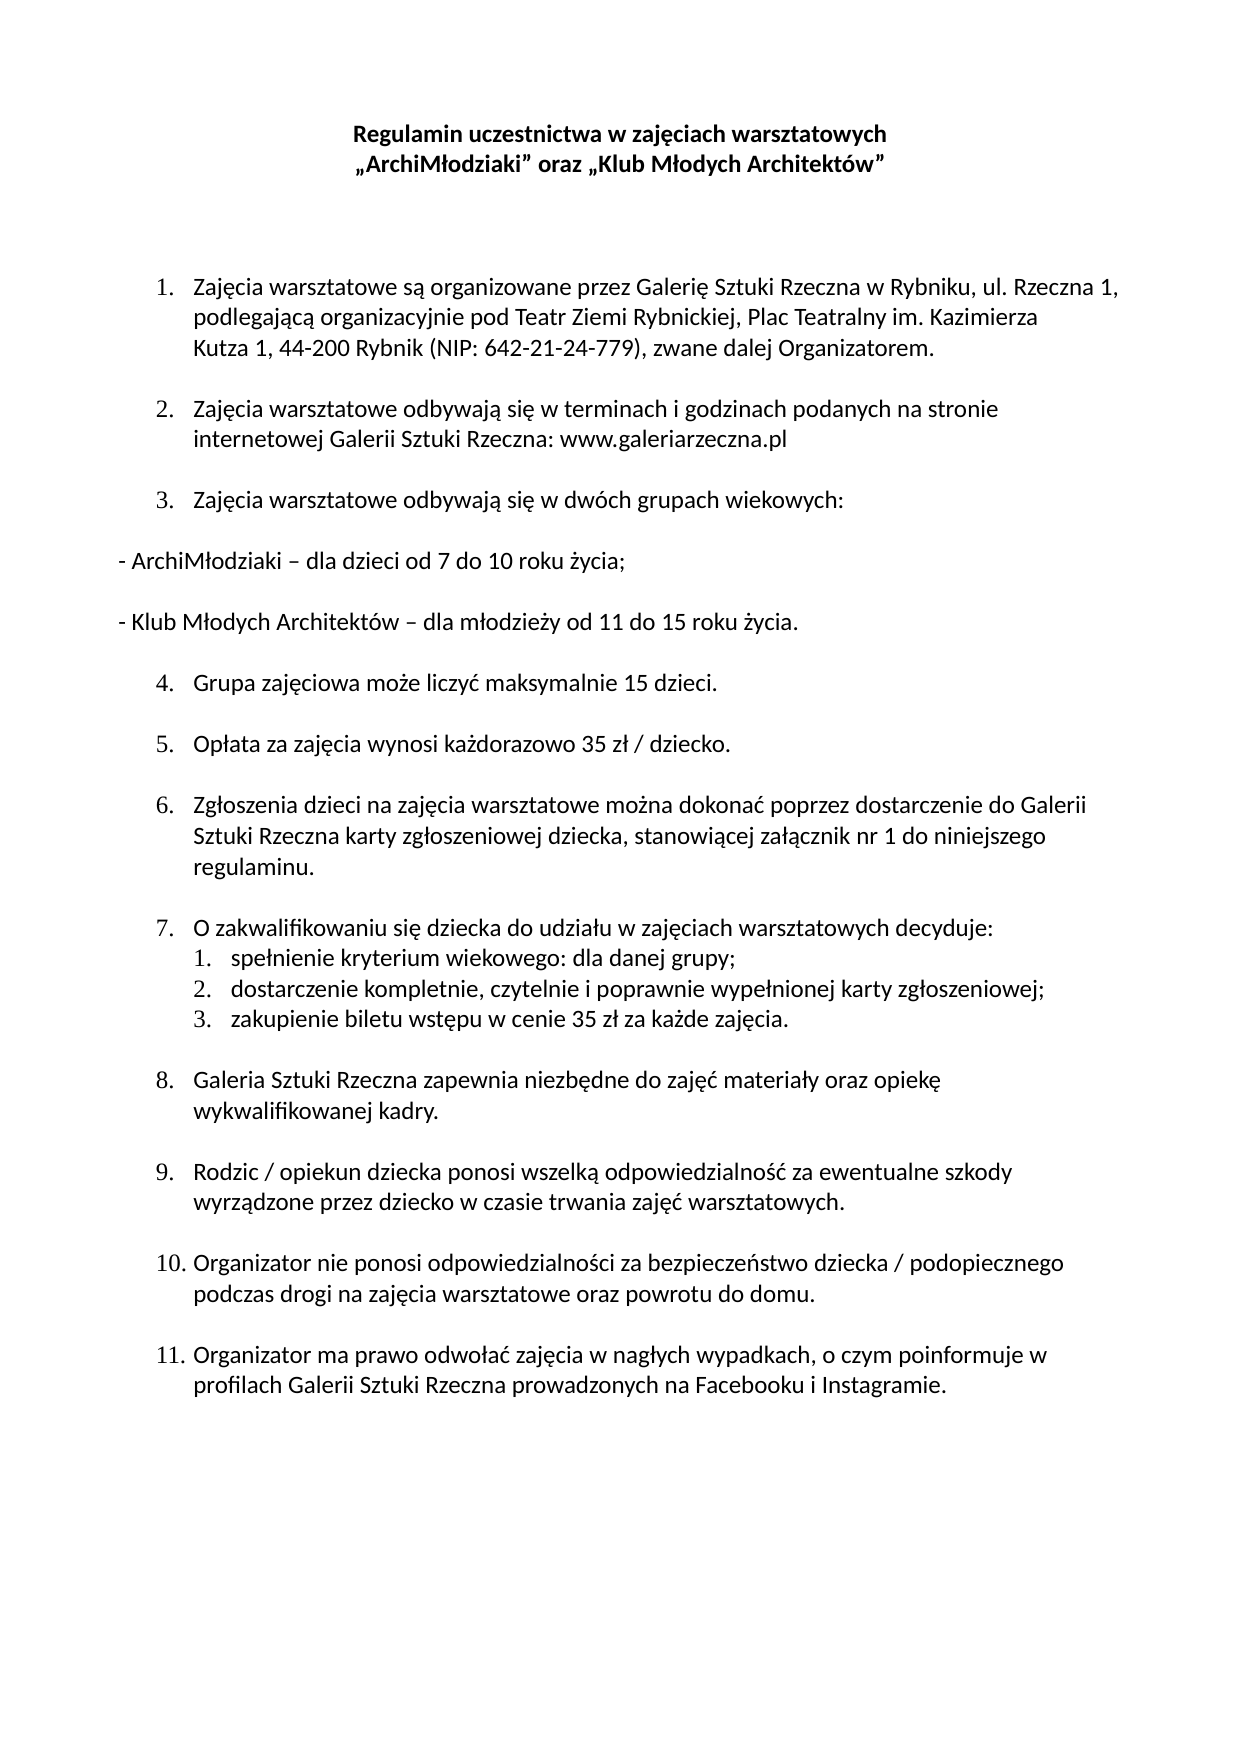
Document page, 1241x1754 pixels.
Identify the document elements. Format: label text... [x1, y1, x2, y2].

list Grupa zajęciowa może liczyć maksymalnie 15 dzieci. [156, 667, 1122, 698]
list Rodzic / opiekun dziecka ponosi wszelką odpowiedzialność za ewentualne szkody wyrządzone przez dziecko w czasie trwania zajęć warsztatowych. [156, 1156, 1122, 1217]
list Galeria Sztuki Rzeczna zapewnia niezbędne do zajęć materiały oraz opiekę wykwalifikowanej kadry. [156, 1064, 1122, 1125]
list spełnienie kryterium wiekowego: dla danej grupy; [193, 942, 1122, 973]
text - ArchiMłodziaki – dla dzieci od 7 do 10 roku życia; [118, 545, 1122, 576]
list Organizator nie ponosi odpowiedzialności za bezpieczeństwo dziecka / podopiecznego podczas drogi na zajęcia warsztatowe oraz powrotu do domu. [156, 1247, 1122, 1308]
list Zajęcia warsztatowe są organizowane przez Galerię Sztuki Rzeczna w Rybniku, ul. Rzeczna 1, podlegającą organizacyjnie pod Teatr Ziemi Rybnickiej, Plac Teatralny im. Kazimierza Kutza 1, 44-200 Rybnik (NIP: 642-21-24-779), zwane dalej Organizatorem. [156, 271, 1122, 362]
text „ArchiMłodziaki” oraz „Klub Młodych Architektów” [118, 149, 1122, 179]
list O zakwalifikowaniu się dziecka do udziału w zajęciach warsztatowych decyduje: [156, 912, 1122, 942]
list Zgłoszenia dzieci na zajęcia warsztatowe można dokonać poprzez dostarczenie do Galerii Sztuki Rzeczna karty zgłoszeniowej dziecka, stanowiącej załącznik nr 1 do niniejszego regulaminu. [156, 789, 1122, 881]
list Organizator ma prawo odwołać zajęcia w nagłych wypadkach, o czym poinformuje w profilach Galerii Sztuki Rzeczna prowadzonych na Facebooku i Instagramie. [156, 1339, 1122, 1400]
list Zajęcia warsztatowe odbywają się w dwóch grupach wiekowych: [156, 484, 1122, 515]
list Zajęcia warsztatowe odbywają się w terminach i godzinach podanych na stronie internetowej Galerii Sztuki Rzeczna: www.galeriarzeczna.pl [156, 393, 1122, 454]
list dostarczenie kompletnie, czytelnie i poprawnie wypełnionej karty zgłoszeniowej; [193, 973, 1122, 1003]
list zakupienie biletu wstępu w cenie 35 zł za każde zajęcia. [193, 1003, 1122, 1034]
text Regulamin uczestnictwa w zajęciach warsztatowych [118, 118, 1122, 149]
list Opłata za zajęcia wynosi każdorazowo 35 zł / dziecko. [156, 728, 1122, 759]
text - Klub Młodych Architektów – dla młodzieży od 11 do 15 roku życia. [118, 606, 1122, 637]
